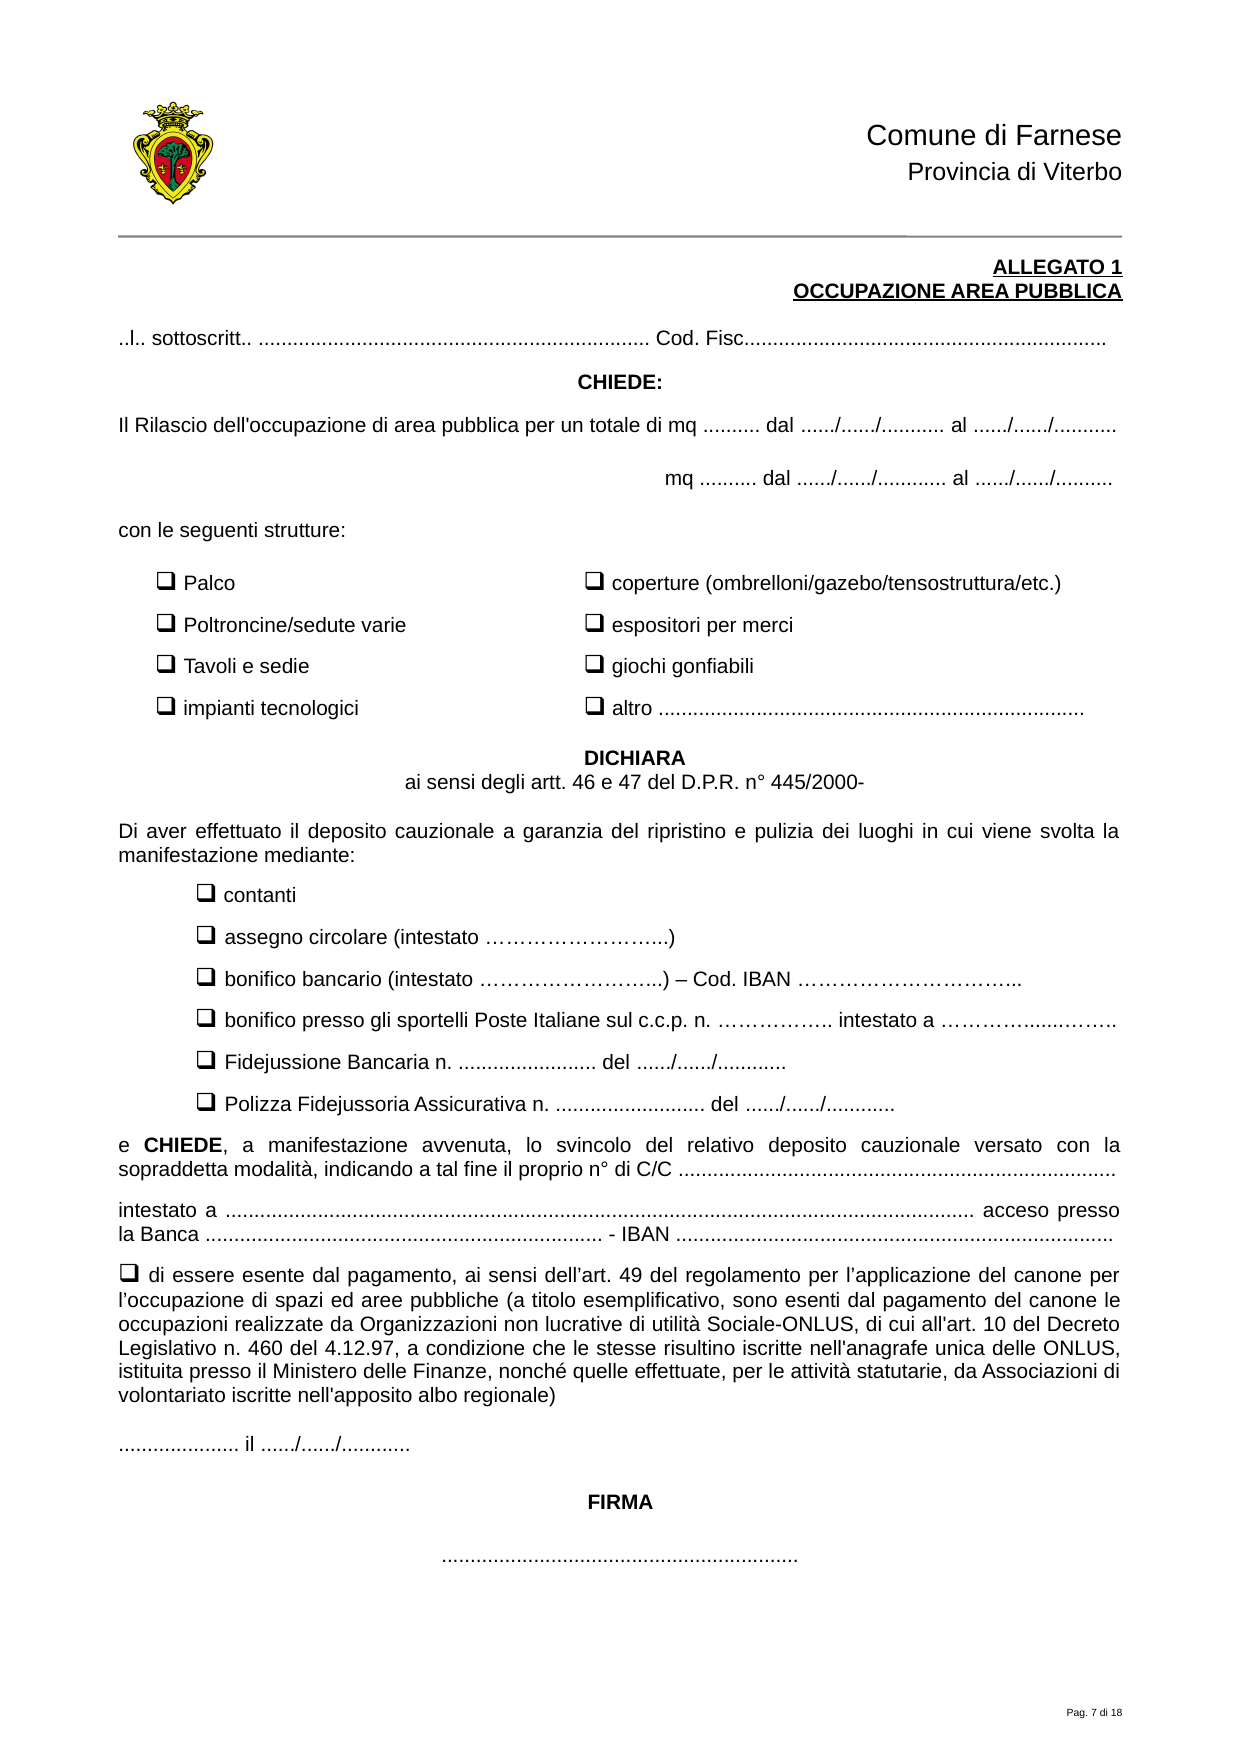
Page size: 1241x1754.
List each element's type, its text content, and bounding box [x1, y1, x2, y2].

text CHIEDE: [118, 370, 1122, 394]
text  Fidejussione Bancaria n. ........................ del ....../....../............ [195, 1050, 1122, 1075]
text  Poltroncine/sedute varie  espositori per merci [155, 612, 1122, 637]
text  contanti [195, 883, 1122, 908]
subtitle ai sensi degli artt. 46 e 47 del D.P.R. n° 445/2000- [148, 770, 1122, 794]
text con le seguenti strutture: [118, 518, 1122, 542]
text mq .......... dal ....../....../............ al ....../....../.......... [118, 466, 1122, 489]
text  di essere esente dal pagamento, ai sensi dell’art. 49 del regolamento per l’applicazione del canone per l’occupazione di spazi ed aree pubbliche (a titolo esemplificativo, sono esenti dal pagamento del canone le occupazioni realizzate da Organizzazioni non lucrative di utilità Sociale-ONLUS, di cui all'art. 10 del Decreto Legislativo n. 460 del 4.12.97, a condizione che le stesse risultino iscritte nell'anagrafe unica delle ONLUS, istituita presso il Ministero delle Finanze, nonché quelle effettuate, per le attività statutarie, da Associazioni di volontariato iscritte nell'apposito albo regionale) [118, 1262, 1122, 1407]
text Provincia di Viterbo [224, 157, 1122, 185]
text  bonifico presso gli sportelli Poste Italiane sul c.c.p. n. …………….. intestato a ………….......…….. [195, 1008, 1122, 1033]
text Il Rilascio dell'occupazione di area pubblica per un totale di mq .......... dal ....../....../........... al ....../....../........... [118, 413, 1122, 437]
text  Polizza Fidejussoria Assicurativa n. .......................... del ....../....../............ [195, 1092, 1122, 1117]
text ALLEGATO 1 [118, 254, 1122, 278]
text Comune di Farnese [224, 118, 1122, 152]
text FIRMA [118, 1489, 1122, 1513]
text ..l.. sottoscritt.. .................................................................... Cod. Fisc............................................................... [118, 325, 1122, 349]
text  Tavoli e sedie  giochi gonfiabili [155, 654, 1122, 679]
text .............................................................. [118, 1543, 1122, 1567]
text Di aver effettuato il deposito cauzionale a garanzia del ripristino e pulizia dei luoghi in cui viene svolta la manifestazione mediante: [118, 819, 1122, 867]
text intestato a .................................................................................................................................. acceso presso la Banca ..................................................................... - IBAN ............................................................................ [118, 1198, 1122, 1246]
text  bonifico bancario (intestato ……………………...) – Cod. IBAN …………………………... [195, 967, 1122, 992]
subtitle DICHIARA [148, 746, 1122, 770]
text OCCUPAZIONE AREA PUBBLICA [118, 278, 1122, 302]
text  impianti tecnologici  altro .......................................................................... [155, 696, 1122, 721]
text ..................... il ....../....../............ [118, 1432, 1122, 1456]
text  Palco  coperture (ombrelloni/gazebo/tensostruttura/etc.) [155, 571, 1122, 596]
text e CHIEDE, a manifestazione avvenuta, lo svincolo del relativo deposito cauzionale versato con la sopraddetta modalità, indicando a tal fine il proprio n° di C/C ............................................................................ [118, 1133, 1122, 1181]
picture [122, 87, 224, 219]
text  assegno circolare (intestato ……………………...) [195, 925, 1122, 950]
